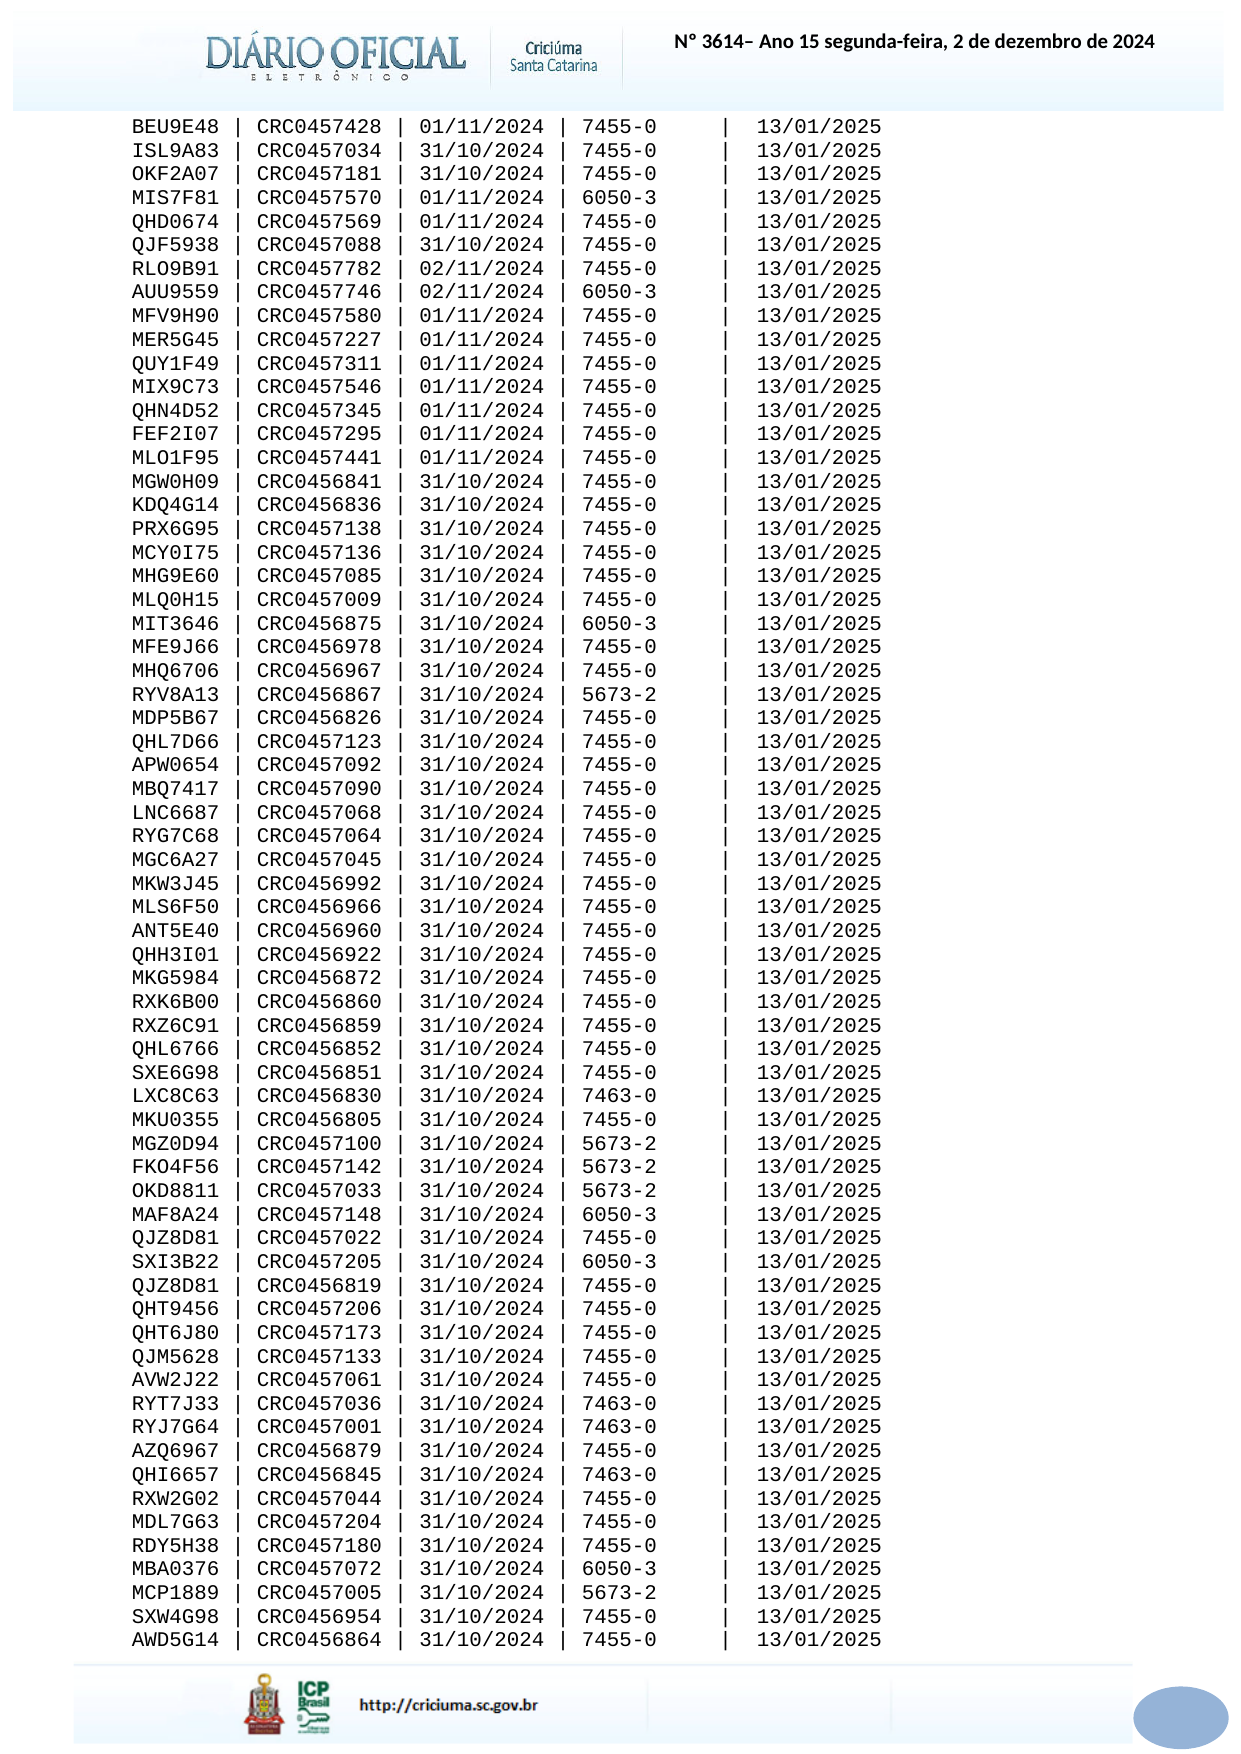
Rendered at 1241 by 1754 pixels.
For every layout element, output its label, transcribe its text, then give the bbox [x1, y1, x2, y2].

text MDL7G63 | CRC0457204 | 31/10/2024 | 7455-0 | 13/01/2025 [44, 1511, 1181, 1535]
text AZQ6967 | CRC0456879 | 31/10/2024 | 7455-0 | 13/01/2025 [44, 1440, 1181, 1464]
text MBQ7417 | CRC0457090 | 31/10/2024 | 7455-0 | 13/01/2025 [44, 778, 1181, 802]
text QHL6766 | CRC0456852 | 31/10/2024 | 7455-0 | 13/01/2025 [44, 1038, 1181, 1062]
text QJZ8D81 | CRC0457022 | 31/10/2024 | 7455-0 | 13/01/2025 [44, 1227, 1181, 1251]
text QHT9456 | CRC0457206 | 31/10/2024 | 7455-0 | 13/01/2025 [44, 1298, 1181, 1322]
text RYT7J33 | CRC0457036 | 31/10/2024 | 7463-0 | 13/01/2025 [44, 1393, 1181, 1417]
text MIX9C73 | CRC0457546 | 01/11/2024 | 7455-0 | 13/01/2025 [44, 376, 1181, 400]
text RDY5H38 | CRC0457180 | 31/10/2024 | 7455-0 | 13/01/2025 [44, 1535, 1181, 1558]
text LXC8C63 | CRC0456830 | 31/10/2024 | 7463-0 | 13/01/2025 [44, 1086, 1181, 1109]
text MAF8A24 | CRC0457148 | 31/10/2024 | 6050-3 | 13/01/2025 [44, 1204, 1181, 1227]
text AUU9559 | CRC0457746 | 02/11/2024 | 6050-3 | 13/01/2025 [44, 282, 1181, 305]
text MGW0H09 | CRC0456841 | 31/10/2024 | 7455-0 | 13/01/2025 [44, 471, 1181, 494]
text MCY0I75 | CRC0457136 | 31/10/2024 | 7455-0 | 13/01/2025 [44, 542, 1181, 565]
text MLQ0H15 | CRC0457009 | 31/10/2024 | 7455-0 | 13/01/2025 [44, 589, 1181, 613]
text MER5G45 | CRC0457227 | 01/11/2024 | 7455-0 | 13/01/2025 [44, 329, 1181, 352]
text AWD5G14 | CRC0456864 | 31/10/2024 | 7455-0 | 13/01/2025 [44, 1629, 1181, 1653]
text LNC6687 | CRC0457068 | 31/10/2024 | 7455-0 | 13/01/2025 [44, 802, 1181, 825]
text SXE6G98 | CRC0456851 | 31/10/2024 | 7455-0 | 13/01/2025 [44, 1062, 1181, 1086]
text PRX6G95 | CRC0457138 | 31/10/2024 | 7455-0 | 13/01/2025 [44, 518, 1181, 542]
text QHI6657 | CRC0456845 | 31/10/2024 | 7463-0 | 13/01/2025 [44, 1464, 1181, 1487]
text RXZ6C91 | CRC0456859 | 31/10/2024 | 7455-0 | 13/01/2025 [44, 1014, 1181, 1038]
text FEF2I07 | CRC0457295 | 01/11/2024 | 7455-0 | 13/01/2025 [44, 423, 1181, 447]
text MLS6F50 | CRC0456966 | 31/10/2024 | 7455-0 | 13/01/2025 [44, 896, 1181, 920]
text QHH3I01 | CRC0456922 | 31/10/2024 | 7455-0 | 13/01/2025 [44, 944, 1181, 967]
text RLO9B91 | CRC0457782 | 02/11/2024 | 7455-0 | 13/01/2025 [44, 258, 1181, 282]
text MHQ6706 | CRC0456967 | 31/10/2024 | 7455-0 | 13/01/2025 [44, 660, 1181, 683]
text FKO4F56 | CRC0457142 | 31/10/2024 | 5673-2 | 13/01/2025 [44, 1156, 1181, 1180]
text QHN4D52 | CRC0457345 | 01/11/2024 | 7455-0 | 13/01/2025 [44, 400, 1181, 423]
text MLO1F95 | CRC0457441 | 01/11/2024 | 7455-0 | 13/01/2025 [44, 447, 1181, 471]
text AVW2J22 | CRC0457061 | 31/10/2024 | 7455-0 | 13/01/2025 [44, 1369, 1181, 1393]
text BEU9E48 | CRC0457428 | 01/11/2024 | 7455-0 | 13/01/2025 [44, 116, 1181, 140]
text MHG9E60 | CRC0457085 | 31/10/2024 | 7455-0 | 13/01/2025 [44, 565, 1181, 589]
text QJF5938 | CRC0457088 | 31/10/2024 | 7455-0 | 13/01/2025 [44, 234, 1181, 258]
text RXW2G02 | CRC0457044 | 31/10/2024 | 7455-0 | 13/01/2025 [44, 1487, 1181, 1511]
text QJZ8D81 | CRC0456819 | 31/10/2024 | 7455-0 | 13/01/2025 [44, 1275, 1181, 1298]
text RXK6B00 | CRC0456860 | 31/10/2024 | 7455-0 | 13/01/2025 [44, 991, 1181, 1014]
text ANT5E40 | CRC0456960 | 31/10/2024 | 7455-0 | 13/01/2025 [44, 920, 1181, 944]
text SXW4G98 | CRC0456954 | 31/10/2024 | 7455-0 | 13/01/2025 [44, 1606, 1181, 1629]
text MKU0355 | CRC0456805 | 31/10/2024 | 7455-0 | 13/01/2025 [44, 1109, 1181, 1133]
text RYG7C68 | CRC0457064 | 31/10/2024 | 7455-0 | 13/01/2025 [44, 825, 1181, 849]
text MKW3J45 | CRC0456992 | 31/10/2024 | 7455-0 | 13/01/2025 [44, 873, 1181, 896]
text QHD0674 | CRC0457569 | 01/11/2024 | 7455-0 | 13/01/2025 [44, 211, 1181, 234]
text APW0654 | CRC0457092 | 31/10/2024 | 7455-0 | 13/01/2025 [44, 754, 1181, 778]
text QUY1F49 | CRC0457311 | 01/11/2024 | 7455-0 | 13/01/2025 [44, 352, 1181, 376]
text MFV9H90 | CRC0457580 | 01/11/2024 | 7455-0 | 13/01/2025 [44, 305, 1181, 329]
text QHL7D66 | CRC0457123 | 31/10/2024 | 7455-0 | 13/01/2025 [44, 731, 1181, 754]
text MCP1889 | CRC0457005 | 31/10/2024 | 5673-2 | 13/01/2025 [44, 1582, 1181, 1606]
text RYJ7G64 | CRC0457001 | 31/10/2024 | 7463-0 | 13/01/2025 [44, 1417, 1181, 1440]
text RYV8A13 | CRC0456867 | 31/10/2024 | 5673-2 | 13/01/2025 [44, 683, 1181, 707]
text MGZ0D94 | CRC0457100 | 31/10/2024 | 5673-2 | 13/01/2025 [44, 1133, 1181, 1156]
text MDP5B67 | CRC0456826 | 31/10/2024 | 7455-0 | 13/01/2025 [44, 707, 1181, 731]
text QJM5628 | CRC0457133 | 31/10/2024 | 7455-0 | 13/01/2025 [44, 1346, 1181, 1369]
text QHT6J80 | CRC0457173 | 31/10/2024 | 7455-0 | 13/01/2025 [44, 1322, 1181, 1346]
text OKF2A07 | CRC0457181 | 31/10/2024 | 7455-0 | 13/01/2025 [44, 163, 1181, 187]
text MKG5984 | CRC0456872 | 31/10/2024 | 7455-0 | 13/01/2025 [44, 967, 1181, 991]
text ISL9A83 | CRC0457034 | 31/10/2024 | 7455-0 | 13/01/2025 [44, 140, 1181, 163]
text MBA0376 | CRC0457072 | 31/10/2024 | 6050-3 | 13/01/2025 [44, 1558, 1181, 1582]
text MIT3646 | CRC0456875 | 31/10/2024 | 6050-3 | 13/01/2025 [44, 613, 1181, 636]
text MGC6A27 | CRC0457045 | 31/10/2024 | 7455-0 | 13/01/2025 [44, 849, 1181, 873]
text OKD8811 | CRC0457033 | 31/10/2024 | 5673-2 | 13/01/2025 [44, 1180, 1181, 1204]
text KDQ4G14 | CRC0456836 | 31/10/2024 | 7455-0 | 13/01/2025 [44, 494, 1181, 518]
text SXI3B22 | CRC0457205 | 31/10/2024 | 6050-3 | 13/01/2025 [44, 1251, 1181, 1275]
text MFE9J66 | CRC0456978 | 31/10/2024 | 7455-0 | 13/01/2025 [44, 636, 1181, 660]
text MIS7F81 | CRC0457570 | 01/11/2024 | 6050-3 | 13/01/2025 [44, 187, 1181, 211]
